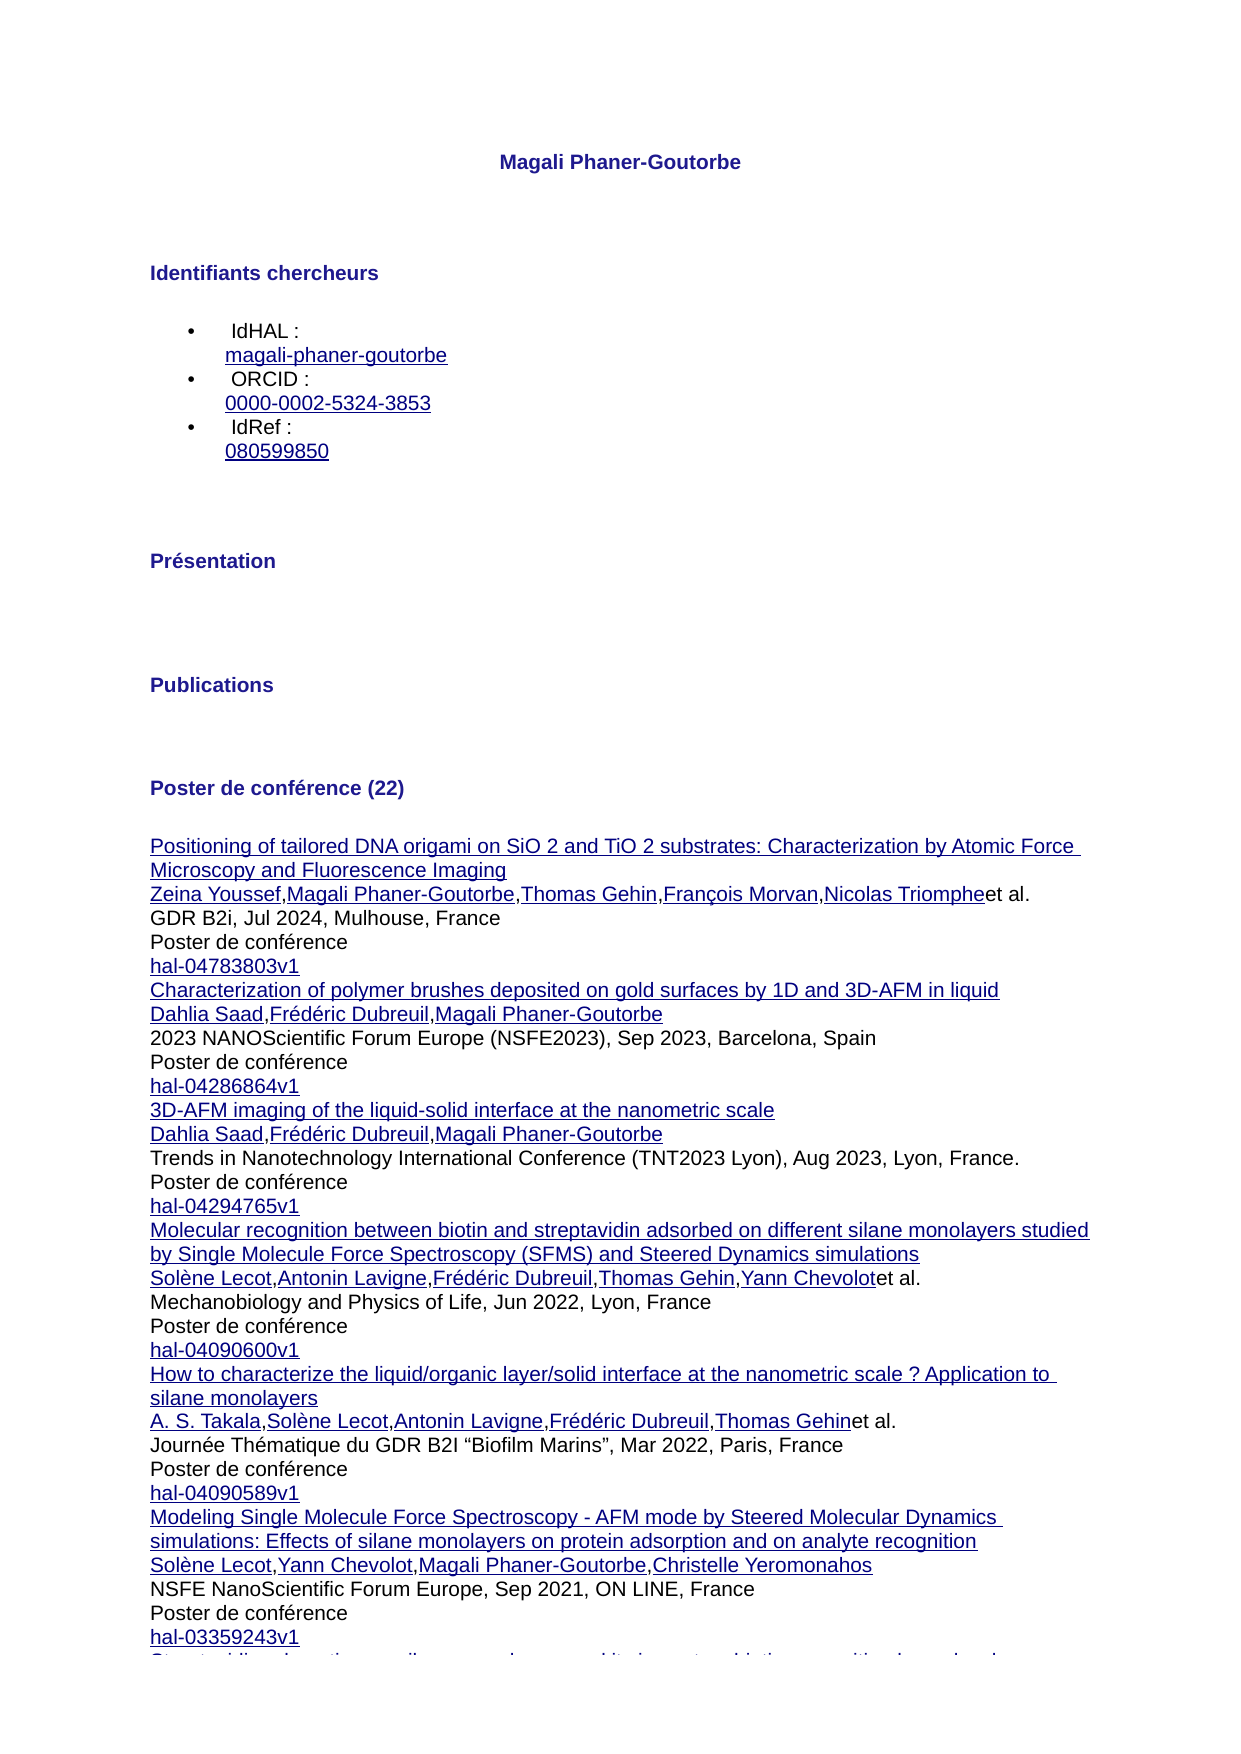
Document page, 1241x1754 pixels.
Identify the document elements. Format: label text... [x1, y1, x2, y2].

subtitle Magali Phaner-Goutorbe [150, 150, 1090, 174]
table_cell 3D-AFM imaging of the liquid-solid interface at the nanometric scale Dahlia Saad,Frédéric Dubreuil,Magali Phaner-Goutorbe Trends in Nanotechnology International Conference (TNT2023 Lyon), Aug 2023, Lyon, France. Poster de conférence hal-04294765v1 [150, 1098, 1090, 1218]
subtitle Identifiants chercheurs [150, 260, 1090, 284]
list magali-phaner-goutorbe [187, 343, 1090, 367]
list 0000-0002-5324-3853 [187, 391, 1090, 414]
subtitle Présentation [150, 549, 1090, 573]
table_header Positioning of tailored DNA origami on SiO 2 and TiO 2 substrates: Characterization by Atomic Force Microscopy and Fluorescence Imaging Zeina Youssef,Magali Phaner-Goutorbe,Thomas Gehin,François Morvan,Nicolas Triompheet al. GDR B2i, Jul 2024, Mulhouse, France Poster de conférence hal-04783803v1 [150, 834, 1090, 978]
table_cell Modeling Single Molecule Force Spectroscopy - AFM mode by Steered Molecular Dynamics simulations: Effects of silane monolayers on protein adsorption and on analyte recognition Solène Lecot,Yann Chevolot,Magali Phaner-Goutorbe,Christelle Yeromonahos NSFE NanoScientific Forum Europe, Sep 2021, ON LINE, France Poster de conférence hal-03359243v1 [150, 1505, 1090, 1649]
list 080599850 [187, 438, 1090, 462]
list IdRef : [187, 414, 1090, 438]
table_cell Molecular recognition between biotin and streptavidin adsorbed on different silane monolayers studied [150, 1218, 1090, 1239]
list IdHAL : [187, 319, 1090, 343]
table_cell Characterization of polymer brushes deposited on gold surfaces by 1D and 3D-AFM in liquid Dahlia Saad,Frédéric Dubreuil,Magali Phaner-Goutorbe 2023 NANOScientific Forum Europe (NSFE2023), Sep 2023, Barcelona, Spain Poster de conférence hal-04286864v1 [150, 978, 1090, 1098]
table_cell Streptavidin adsorption on silane monolayers and its impact on biotin recognition by molecular dynamics Solène Lecot,Antonin Lavigne,Zihua Yang,Thomas Gehin,Claude Botellaet al. Biosensors 2021, Jul 2021, On-line, France Poster de conférence hal-03359235v1 [150, 1649, 1090, 1655]
list ORCID : [187, 367, 1090, 391]
subtitle Publications [150, 673, 1090, 697]
table_cell How to characterize the liquid/organic layer/solid interface at the nanometric scale ? Application to silane monolayers A. S. Takala,Solène Lecot,Antonin Lavigne,Frédéric Dubreuil,Thomas Gehinet al. Journée Thématique du GDR B2I “Biofilm Marins”, Mar 2022, Paris, France Poster de conférence hal-04090589v1 [150, 1361, 1090, 1505]
table_cell by Single Molecule Force Spectroscopy (SFMS) and Steered Dynamics simulations Solène Lecot,Antonin Lavigne,Frédéric Dubreuil,Thomas Gehin,Yann Chevolotet al. Mechanobiology and Physics of Life, Jun 2022, Lyon, France Poster de conférence hal-04090600v1 [150, 1240, 1090, 1361]
subtitle Poster de conférence (22) [150, 776, 1090, 800]
